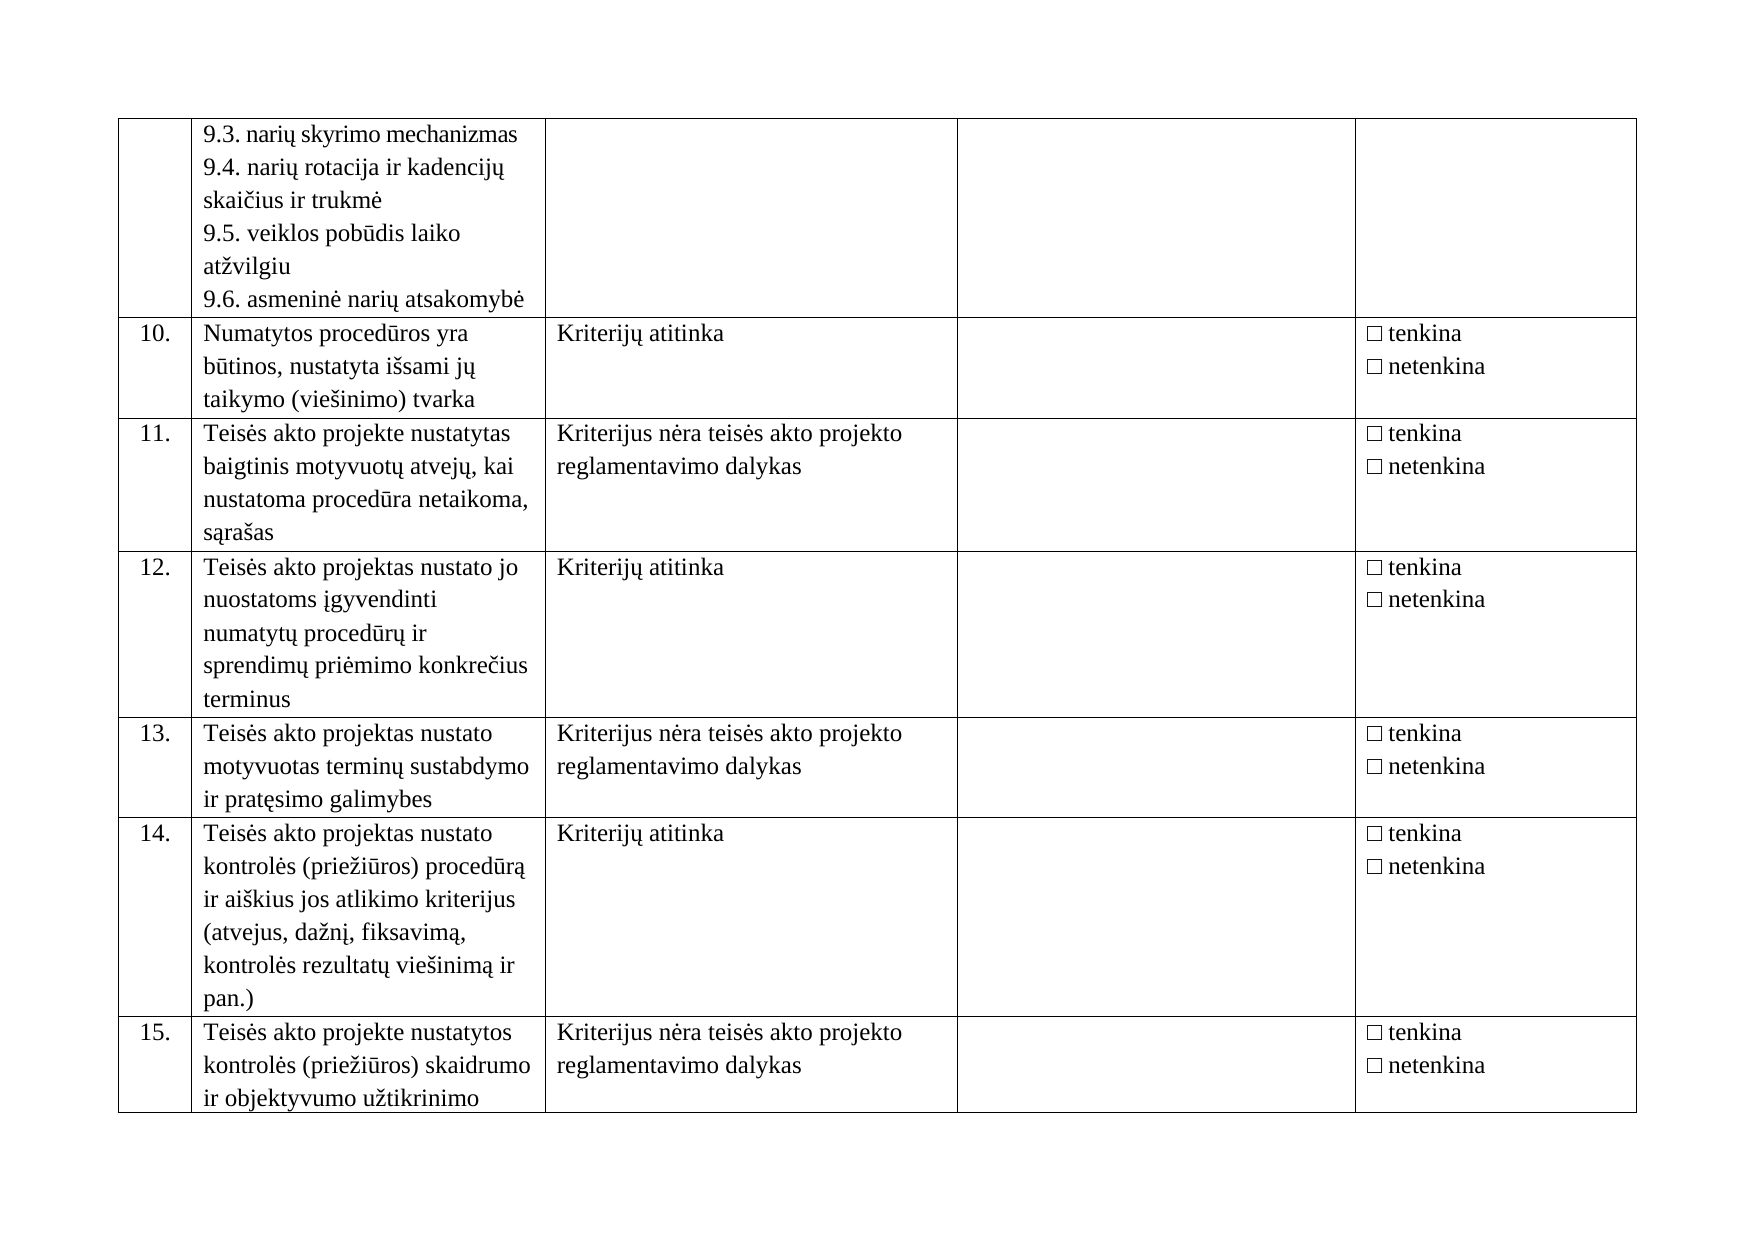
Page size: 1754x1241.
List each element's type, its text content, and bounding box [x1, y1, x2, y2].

table_cell □ tenkina □ netenkina [1356, 1017, 1636, 1112]
table_cell Teisės akto projekte nustatytas baigtinis motyvuotų atvejų, kai nustatoma procedūra netaikoma, sąrašas [192, 419, 545, 551]
table_cell Kriterijų atitinka [546, 818, 957, 1016]
table_cell 15. [119, 1017, 191, 1112]
table_cell [119, 119, 191, 317]
table_cell □ tenkina □ netenkina [1356, 718, 1636, 817]
table_cell [958, 818, 1355, 1016]
table_cell Kriterijus nėra teisės akto projekto reglamentavimo dalykas [546, 419, 957, 551]
table_cell Teisės akto projektas nustato motyvuotas terminų sustabdymo ir pratęsimo galimybes [192, 718, 545, 817]
table_cell □ tenkina □ netenkina [1356, 552, 1636, 717]
table_cell [958, 1017, 1355, 1112]
table_cell [958, 552, 1355, 717]
table_cell Numatytos procedūros yra būtinos, nustatyta išsami jų taikymo (viešinimo) tvarka [192, 318, 545, 417]
table_cell □ tenkina □ netenkina [1356, 419, 1636, 551]
table_cell □ tenkina □ netenkina [1356, 318, 1636, 417]
table_cell Kriterijus nėra teisės akto projekto reglamentavimo dalykas [546, 718, 957, 817]
table_cell 11. [119, 419, 191, 551]
table_cell [958, 119, 1355, 317]
table_cell [958, 318, 1355, 417]
table_cell [1637, 551, 1727, 717]
table_cell Teisės akto projekte nustatytos kontrolės (priežiūros) skaidrumo ir objektyvumo užtikrinimo [192, 1017, 545, 1112]
table_cell Kriterijų atitinka [546, 318, 957, 417]
table_cell 12. [119, 552, 191, 717]
table_cell [1356, 119, 1636, 317]
table_cell Teisės akto projektas nustato kontrolės (priežiūros) procedūrą ir aiškius jos atlikimo kriterijus (atvejus, dažnį, fiksavimą, kontrolės rezultatų viešinimą ir pan.) [192, 818, 545, 1016]
table_cell 13. [119, 718, 191, 817]
table_cell □ tenkina □ netenkina [1356, 818, 1636, 1016]
table_cell 10. [119, 318, 191, 417]
table_cell [546, 119, 957, 317]
table_cell [958, 718, 1355, 817]
table_cell [1637, 418, 1727, 551]
table_cell [1637, 118, 1727, 317]
table_cell Teisės akto projektas nustato jo nuostatoms įgyvendinti numatytų procedūrų ir sprendimų priėmimo konkrečius terminus [192, 552, 545, 717]
table_cell Kriterijų atitinka [546, 552, 957, 717]
table_cell [1637, 317, 1727, 417]
table_cell [1637, 1016, 1727, 1112]
table_cell Kriterijus nėra teisės akto projekto reglamentavimo dalykas [546, 1017, 957, 1112]
table_cell 9.3. narių skyrimo mechanizmas 9.4. narių rotacija ir kadencijų skaičius ir trukmė 9.5. veiklos pobūdis laiko atžvilgiu 9.6. asmeninė narių atsakomybė [192, 119, 545, 317]
table_cell [958, 419, 1355, 551]
table_cell [1637, 717, 1727, 817]
table_cell 14. [119, 818, 191, 1016]
table_cell [1637, 817, 1727, 1016]
